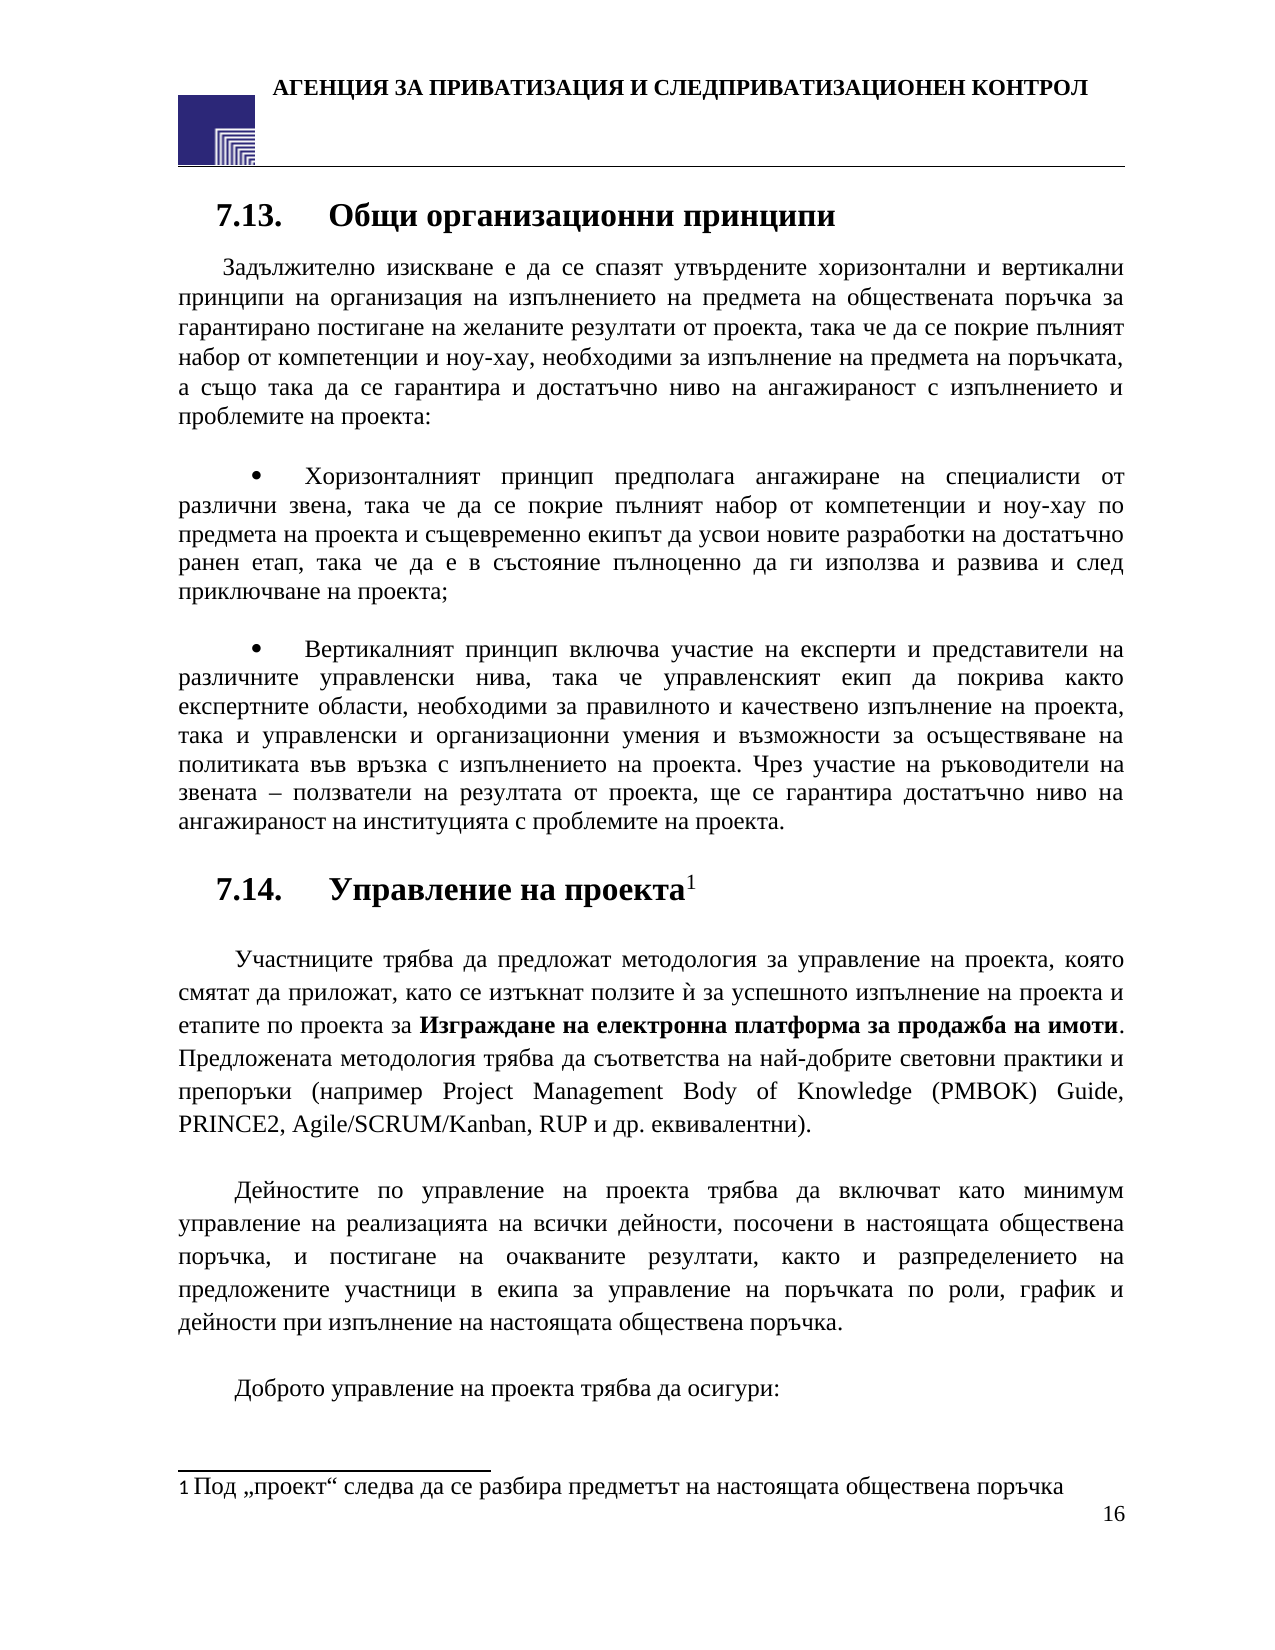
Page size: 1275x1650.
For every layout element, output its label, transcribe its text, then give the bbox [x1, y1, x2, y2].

list Хоризонталният принцип предполага ангажиране на специалисти от различни звена, така че да се покрие пълният набор от компетенции и ноу-хау по предмета на проекта и същевременно екипът да усвои новите разработки на достатъчно ранен етап, така че да е в състояние пълноценно да ги използва и развива и след приключване на проекта; [178, 461, 1125, 605]
text Задължително изискване е да се спазят утвърдените хоризонтални и вертикални принципи на организация на изпълнението на предмета на обществената поръчка за гарантирано постигане на желаните резултати от проекта, така че да се покрие пълният набор от компетенции и ноу-хау, необходими за изпълнение на предмета на поръчката, а също така да се гарантира и достатъчно ниво на ангажираност с изпълнението и проблемите на проекта: [178, 252, 1125, 430]
text Дейностите по управление на проекта трябва да включват като минимум управление на реализацията на всички дейности, посочени в настоящата обществена поръчка, и постигане на очакваните резултати, както и разпределението на предложените участници в екипа за управление на поръчката по роли, график и дейности при изпълнение на настоящата обществена поръчка. [178, 1175, 1125, 1336]
text Под „проект“ следва да се разбира предметът на настоящата обществена поръчка [178, 1471, 1125, 1500]
subtitle Общи организационни принципи [216, 195, 1125, 234]
text Участниците трябва да предложат методология за управление на проекта, която смятат да приложат, като се изтъкнат ползите ѝ за успешното изпълнение на проекта и етапите по проекта за Изграждане на електронна платформа за продажба на имоти. Предложената методология трябва да съответства на най-добрите световни практики и препоръки (например Project Management Body of Knowledge (PMBOK) Guide, PRINCE2, Agile/SCRUM/Kanban, RUP и др. еквивалентни). [178, 944, 1125, 1137]
text Доброто управление на проекта трябва да осигури: [178, 1373, 1125, 1402]
list Вертикалният принцип включва участие на експерти и представители на различните управленски нива, така че управленският екип да покрива както експертните области, необходими за правилното и качествено изпълнение на проекта, така и управленски и организационни умения и възможности за осъществяване на политиката във връзка с изпълнението на проекта. Чрез участие на ръководители на звената – ползватели на резултата от проекта, ще се гарантира достатъчно ниво на ангажираност на институцията с проблемите на проекта. [178, 634, 1125, 835]
subtitle Управление на проекта [216, 869, 1125, 908]
